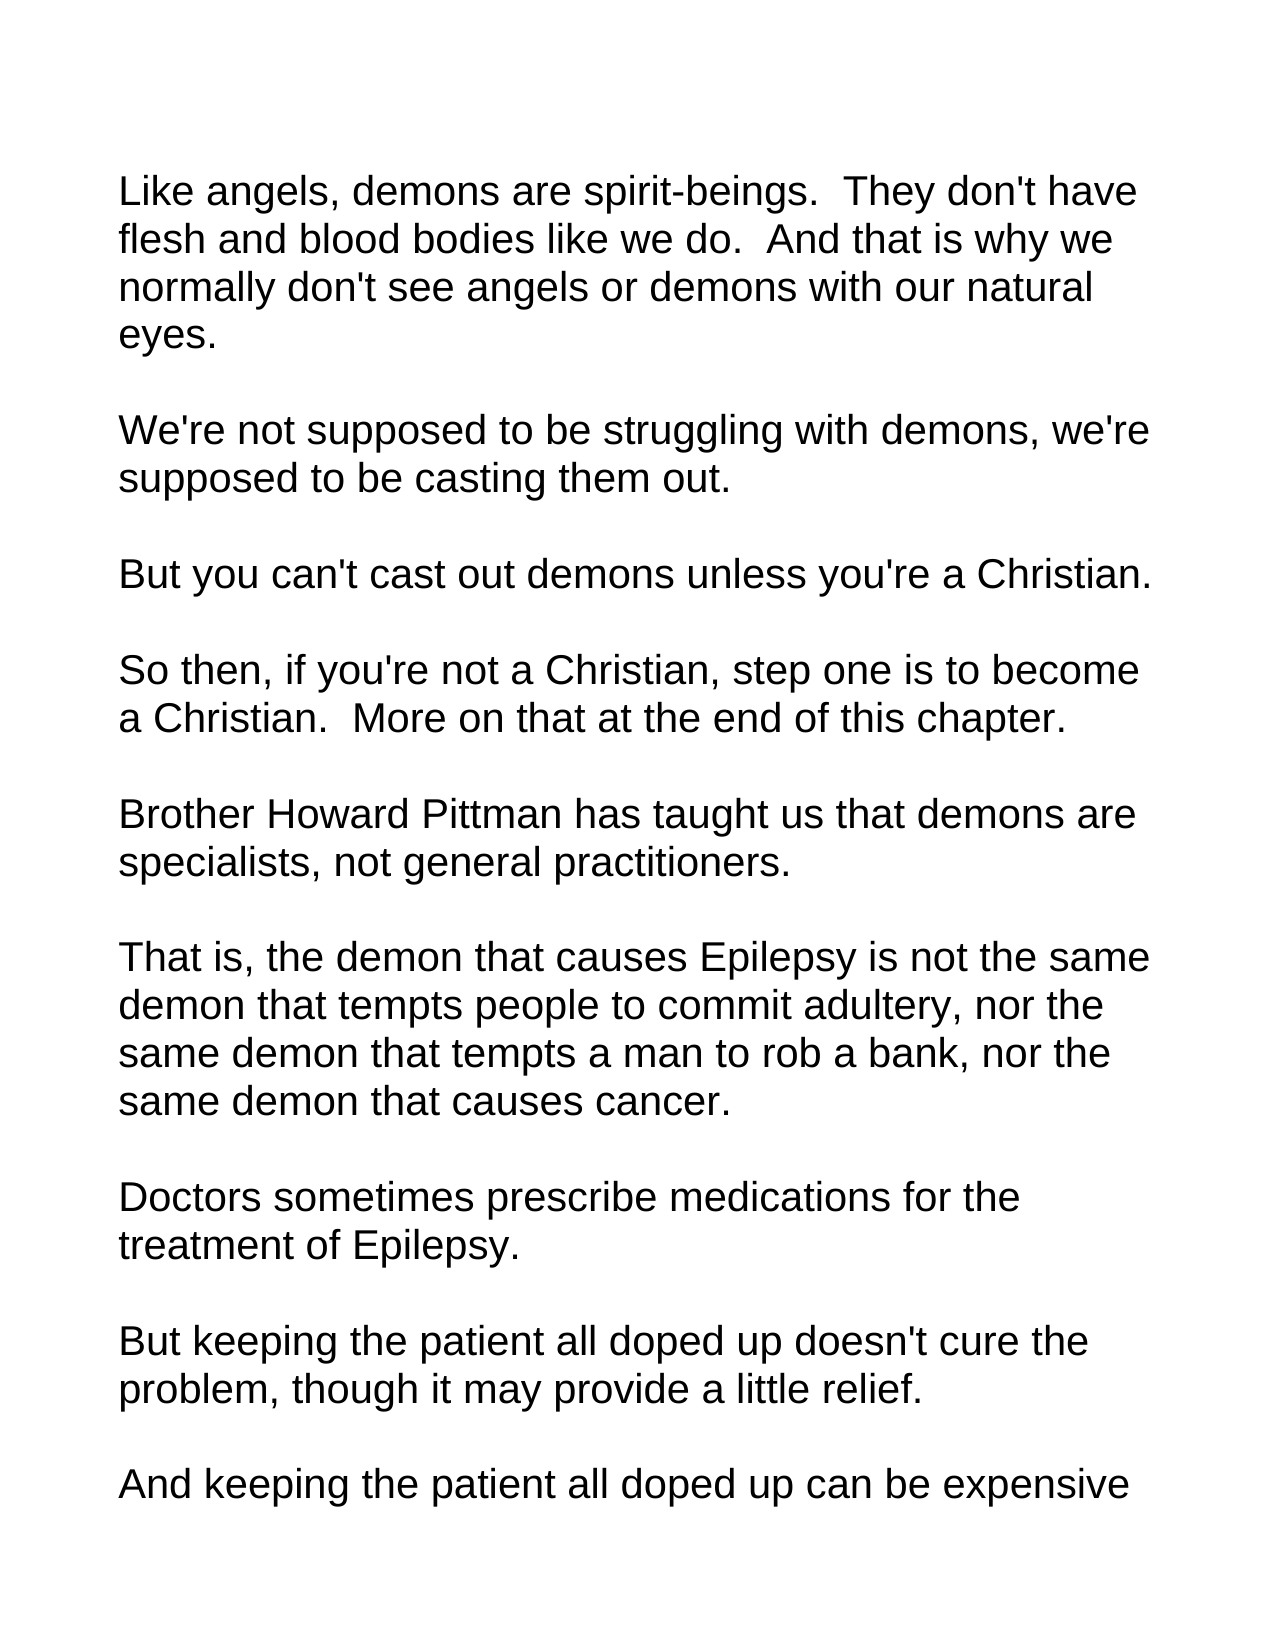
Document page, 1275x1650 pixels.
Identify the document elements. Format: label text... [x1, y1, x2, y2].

text Like angels, demons are spirit-beings. They don't have flesh and blood bodies like we do. And that is why we normally don't see angels or demons with our natural eyes. [118, 166, 1157, 358]
text Brother Howard Pittman has taught us that demons are specialists, not general practitioners. [118, 789, 1157, 885]
text We're not supposed to be struggling with demons, we're supposed to be casting them out. [118, 406, 1157, 501]
text So then, if you're not a Christian, step one is to become a Christian. More on that at the end of this chapter. [118, 645, 1157, 741]
text That is, the demon that causes Epilepsy is not the same demon that tempts people to commit adultery, nor the same demon that tempts a man to rob a bank, nor the same demon that causes cancer. [118, 933, 1157, 1124]
text Doctors sometimes prescribe medications for the treatment of Epilepsy. [118, 1172, 1157, 1268]
text But you can't cast out demons unless you're a Christian. [118, 549, 1157, 597]
text And keeping the patient all doped up can be expensive [118, 1460, 1157, 1508]
text But keeping the patient all doped up doesn't cure the problem, though it may provide a little relief. [118, 1316, 1157, 1412]
